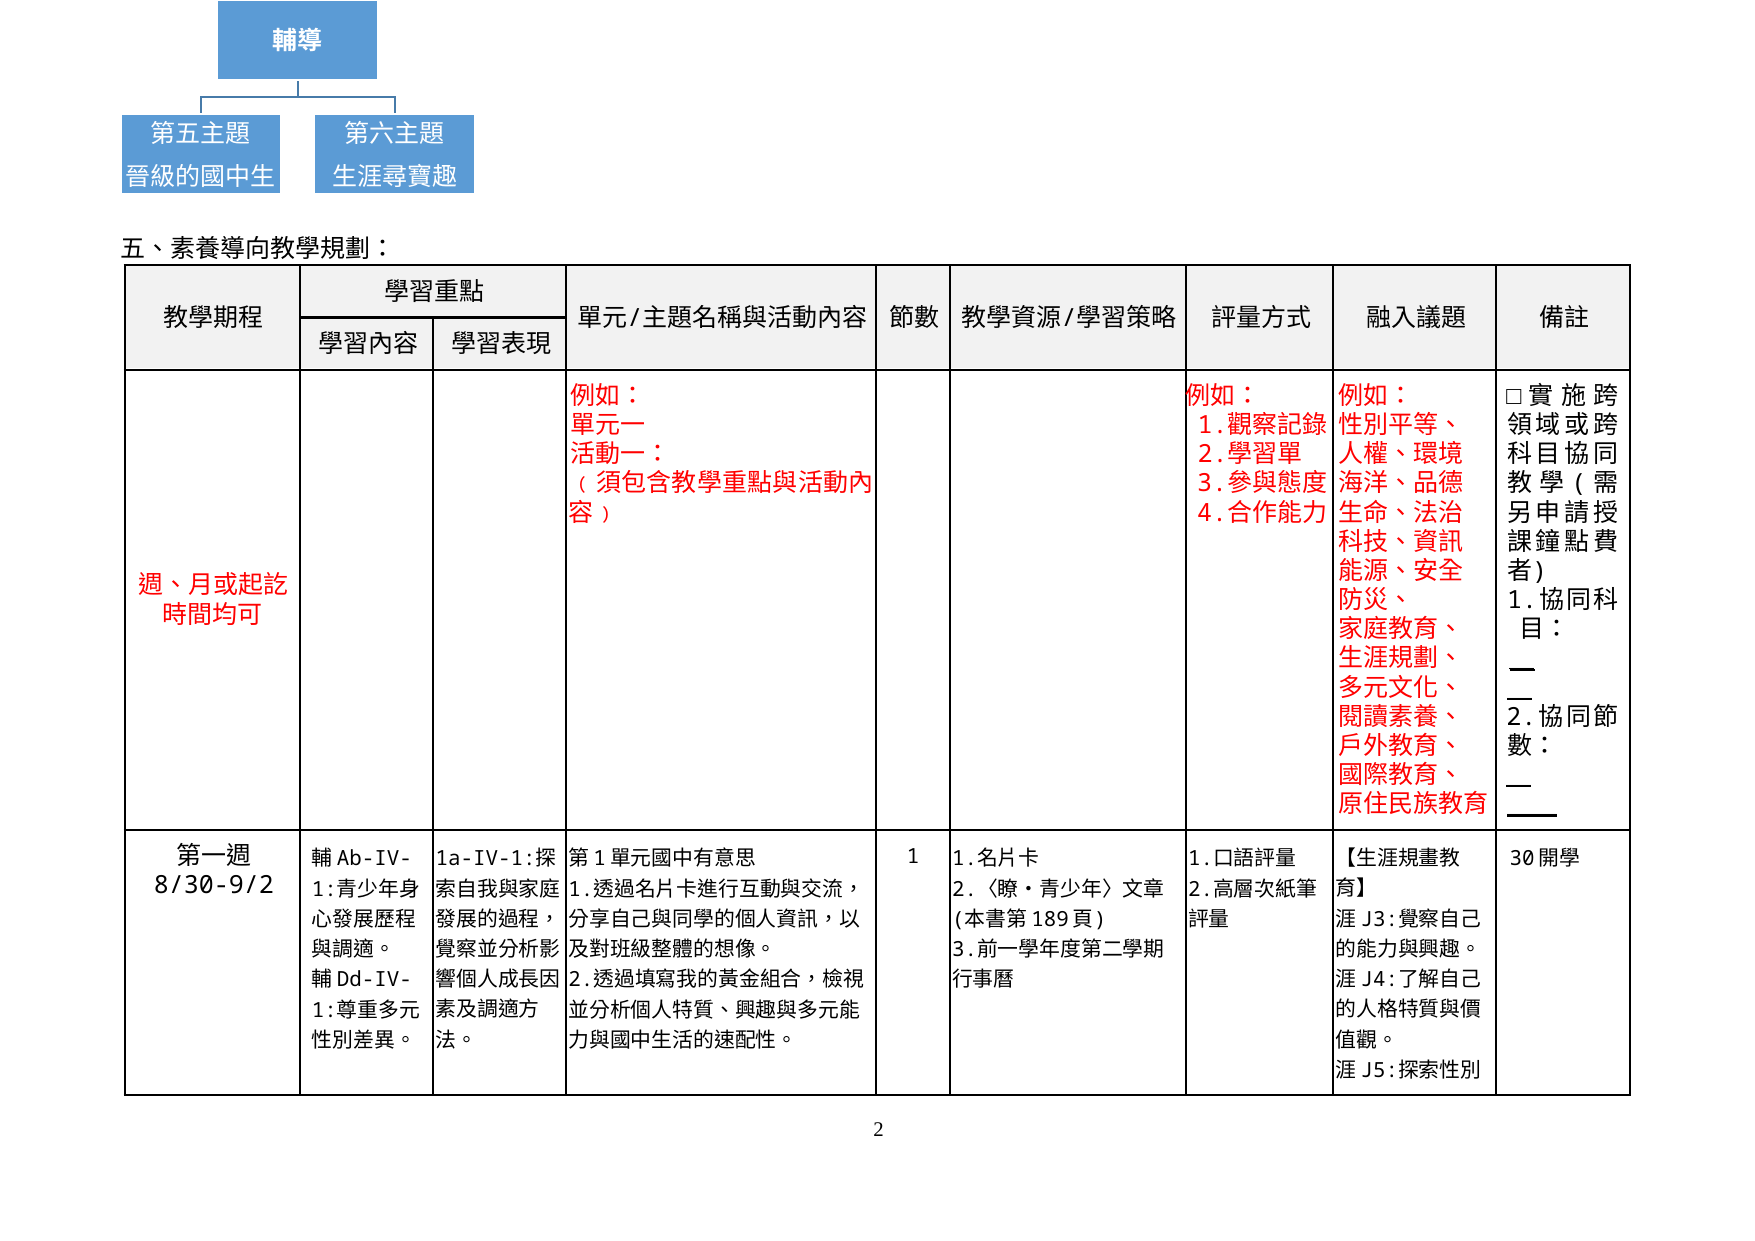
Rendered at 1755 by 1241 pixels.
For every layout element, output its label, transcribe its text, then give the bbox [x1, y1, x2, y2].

table_cell 1a-IV-1:探索自我與家庭發展的過程，覺察並分析影響個人成長因素及調適方法。 [434, 831, 565, 1094]
table_cell □實施跨領域或跨科目協同教學(需另申請授課鐘點費者) 1.協同科目： ＿ ＿ 2.協同節數： ＿ ＿＿ [1497, 371, 1629, 829]
table_cell [877, 371, 949, 829]
table_cell 例如： 性別平等、 人權、環境 海洋、品德 生命、法治 科技、資訊 能源、安全 防災、 家庭教育、 生涯規劃、 多元文化、 閱讀素養、 戶外教育、 國際教育、 原住民族教育 [1334, 371, 1495, 829]
table_header 融入議題 [1334, 266, 1495, 368]
table_cell [301, 371, 432, 829]
table_cell 學習表現 [434, 319, 565, 368]
table_header 教學期程 [126, 266, 299, 368]
table_cell 第一週 8/30-9/2 [126, 831, 299, 1094]
table_cell [951, 371, 1185, 829]
table_cell 1 [877, 831, 949, 1094]
table_header 單元/主題名稱與活動內容 [567, 266, 875, 368]
table_cell [434, 371, 565, 829]
table_header 評量方式 [1187, 266, 1332, 368]
table_cell 30開學 [1497, 831, 1629, 1094]
table_cell 例如： 1.觀察記錄 2.學習單 3.參與態度 4.合作能力 [1187, 371, 1332, 829]
table_cell 【生涯規畫教育】 涯J3:覺察自己的能力與興趣。 涯J4:了解自己的人格特質與價值觀。 涯J5:探索性別 [1334, 831, 1495, 1094]
table_header 備註 [1497, 266, 1629, 368]
table_cell 例如： 單元一 活動一： ﹙須包含教學重點與活動內容﹚ [567, 371, 875, 829]
table_cell 1.名片卡 2.〈瞭‧青少年〉文章(本書第189頁) 3.前一學年度第二學期行事曆 [951, 831, 1185, 1094]
text 五、素養導向教學規劃： [118, 228, 1636, 264]
table_cell 週、月或起訖時間均可 [126, 371, 299, 829]
table_cell 學習內容 [301, 319, 432, 368]
table_cell 輔Ab-IV-1:青少年身心發展歷程與調適。 輔Dd-IV-1:尊重多元性別差異。 [301, 831, 432, 1094]
table_header 教學資源/學習策略 [951, 266, 1185, 368]
table_cell 第1單元國中有意思 1.透過名片卡進行互動與交流，分享自己與同學的個人資訊，以及對班級整體的想像。 2.透過填寫我的黃金組合，檢視並分析個人特質、興趣與多元能力與國中生活的速配性。 [567, 831, 875, 1094]
table_header 節數 [877, 266, 949, 368]
table_header 學習重點 [301, 266, 565, 316]
table_cell 1.口語評量 2.高層次紙筆評量 [1187, 831, 1332, 1094]
